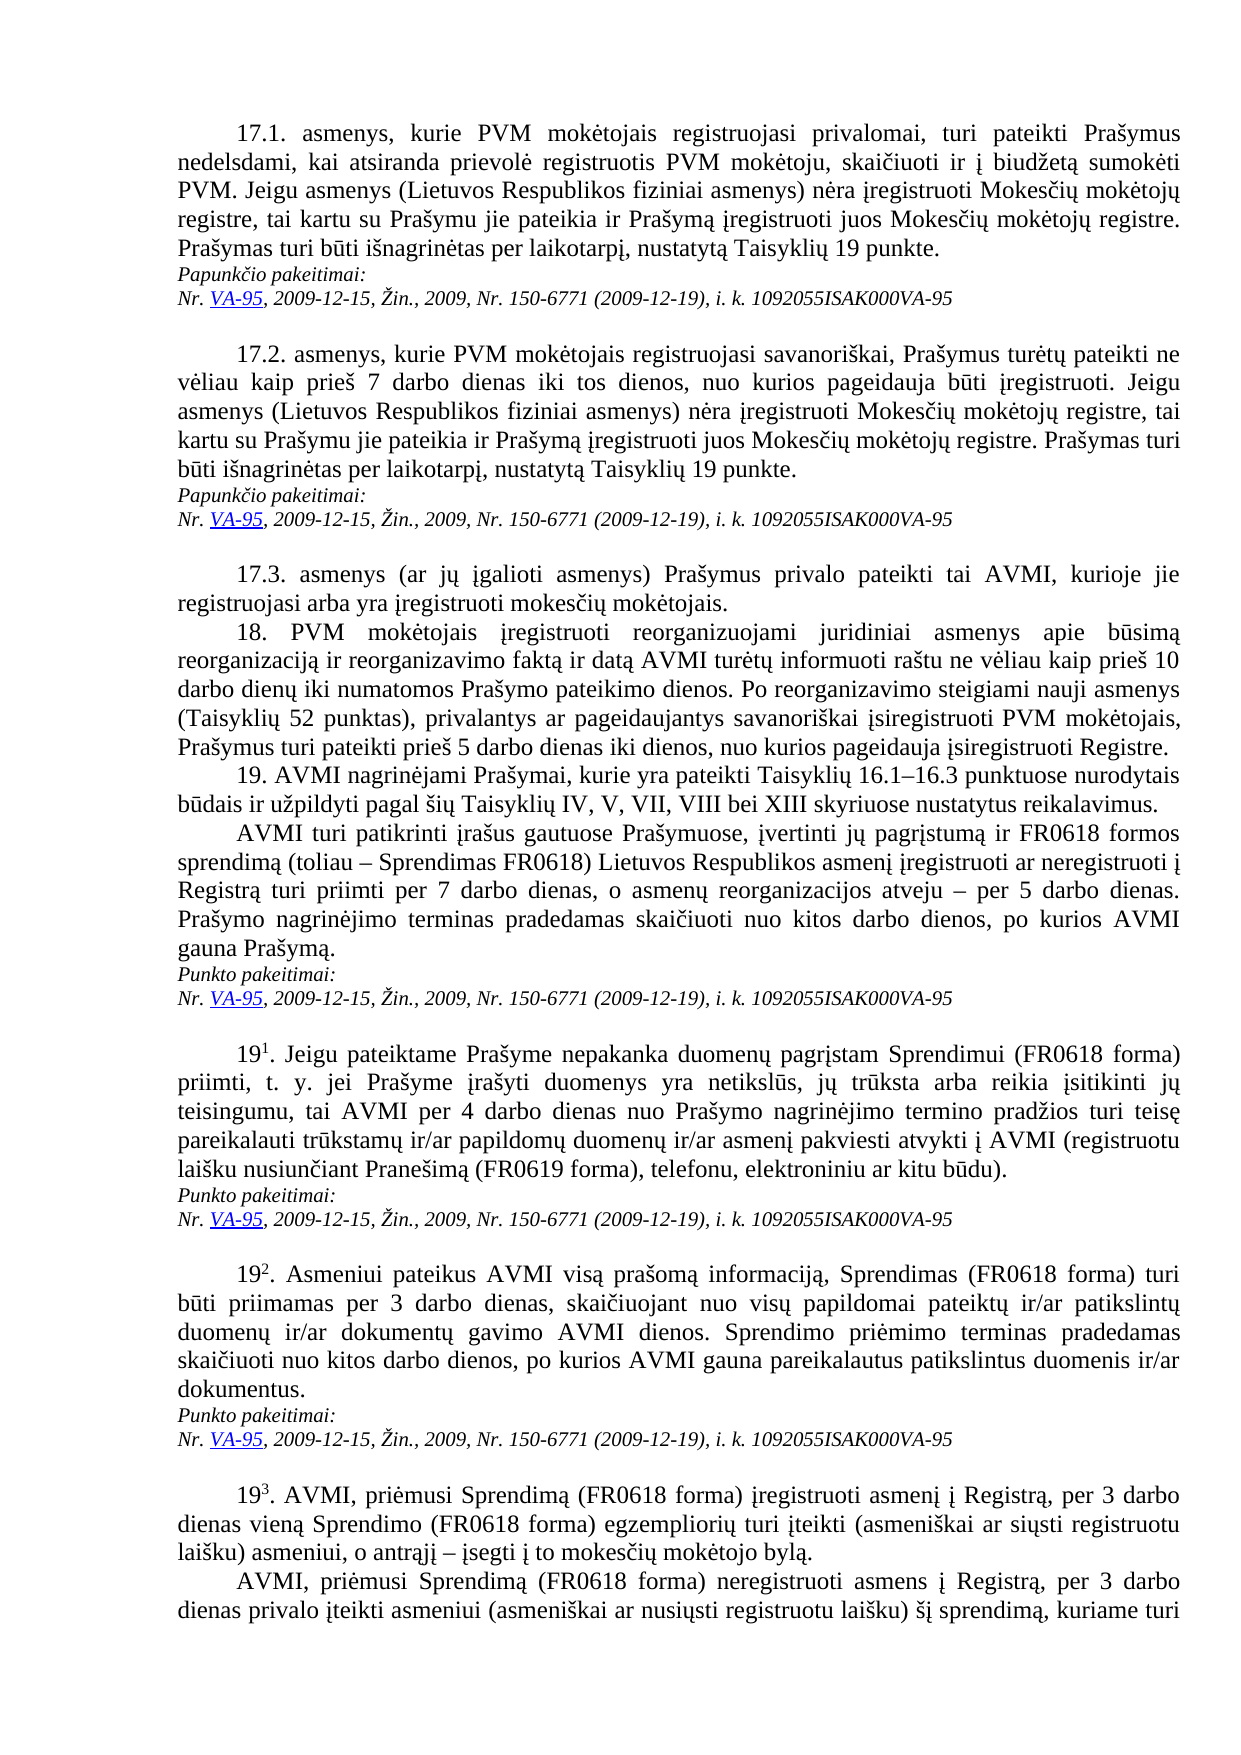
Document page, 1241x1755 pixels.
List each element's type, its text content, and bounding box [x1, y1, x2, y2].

text Nr. VA-95, 2009-12-15, Žin., 2009, Nr. 150-6771 (2009-12-19), i. k. 1092055ISAK000VA-95 [177, 286, 1181, 310]
text Nr. VA-95, 2009-12-15, Žin., 2009, Nr. 150-6771 (2009-12-19), i. k. 1092055ISAK000VA-95 [177, 1207, 1181, 1231]
text Punkto pakeitimai: [177, 1182, 1181, 1207]
text Nr. VA-95, 2009-12-15, Žin., 2009, Nr. 150-6771 (2009-12-19), i. k. 1092055ISAK000VA-95 [177, 507, 1181, 531]
text 17.3. asmenys (ar jų įgalioti asmenys) Prašymus privalo pateikti tai AVMI, kurioje jie registruojasi arba yra įregistruoti mokesčių mokėtojais. [177, 559, 1181, 617]
text Papunkčio pakeitimai: [177, 482, 1181, 507]
text Papunkčio pakeitimai: [177, 262, 1181, 286]
text Nr. VA-95, 2009-12-15, Žin., 2009, Nr. 150-6771 (2009-12-19), i. k. 1092055ISAK000VA-95 [177, 1427, 1181, 1451]
text Nr. VA-95, 2009-12-15, Žin., 2009, Nr. 150-6771 (2009-12-19), i. k. 1092055ISAK000VA-95 [177, 986, 1181, 1010]
text Punkto pakeitimai: [177, 962, 1181, 986]
text 18. PVM mokėtojais įregistruoti reorganizuojami juridiniai asmenys apie būsimą reorganizaciją ir reorganizavimo faktą ir datą AVMI turėtų informuoti raštu ne vėliau kaip prieš 10 darbo dienų iki numatomos Prašymo pateikimo dienos. Po reorganizavimo steigiami nauji asmenys (Taisyklių 52 punktas), privalantys ar pageidaujantys savanoriškai įsiregistruoti PVM mokėtojais, Prašymus turi pateikti prieš 5 darbo dienas iki dienos, nuo kurios pageidauja įsiregistruoti Registre. [177, 617, 1181, 761]
text 17.2. asmenys, kurie PVM mokėtojais registruojasi savanoriškai, Prašymus turėtų pateikti ne vėliau kaip prieš 7 darbo dienas iki tos dienos, nuo kurios pageidauja būti įregistruoti. Jeigu asmenys (Lietuvos Respublikos fiziniai asmenys) nėra įregistruoti Mokesčių mokėtojų registre, tai kartu su Prašymu jie pateikia ir Prašymą įregistruoti juos Mokesčių mokėtojų registre. Prašymas turi būti išnagrinėtas per laikotarpį, nustatytą Taisyklių 19 punkte. [177, 339, 1181, 482]
text AVMI, priėmusi Sprendimą (FR0618 forma) neregistruoti asmens į Registrą, per 3 darbo dienas privalo įteikti asmeniui (asmeniškai ar nusiųsti registruotu laišku) šį sprendimą, kuriame turi [177, 1566, 1181, 1624]
text AVMI turi patikrinti įrašus gautuose Prašymuose, įvertinti jų pagrįstumą ir FR0618 formos sprendimą (toliau – Sprendimas FR0618) Lietuvos Respublikos asmenį įregistruoti ar neregistruoti į Registrą turi priimti per 7 darbo dienas, o asmenų reorganizacijos atveju – per 5 darbo dienas. Prašymo nagrinėjimo terminas pradedamas skaičiuoti nuo kitos darbo dienos, po kurios AVMI gauna Prašymą. [177, 818, 1181, 962]
text 19. AVMI nagrinėjami Prašymai, kurie yra pateikti Taisyklių 16.1–16.3 punktuose nurodytais būdais ir užpildyti pagal šių Taisyklių IV, V, VII, VIII bei XIII skyriuose nustatytus reikalavimus. [177, 761, 1181, 818]
text 192. Asmeniui pateikus AVMI visą prašomą informaciją, Sprendimas (FR0618 forma) turi būti priimamas per 3 darbo dienas, skaičiuojant nuo visų papildomai pateiktų ir/ar patikslintų duomenų ir/ar dokumentų gavimo AVMI dienos. Sprendimo priėmimo terminas pradedamas skaičiuoti nuo kitos darbo dienos, po kurios AVMI gauna pareikalautus patikslintus duomenis ir/ar dokumentus. [177, 1259, 1181, 1403]
text 17.1. asmenys, kurie PVM mokėtojais registruojasi privalomai, turi pateikti Prašymus nedelsdami, kai atsiranda prievolė registruotis PVM mokėtoju, skaičiuoti ir į biudžetą sumokėti PVM. Jeigu asmenys (Lietuvos Respublikos fiziniai asmenys) nėra įregistruoti Mokesčių mokėtojų registre, tai kartu su Prašymu jie pateikia ir Prašymą įregistruoti juos Mokesčių mokėtojų registre. Prašymas turi būti išnagrinėtas per laikotarpį, nustatytą Taisyklių 19 punkte. [177, 118, 1181, 262]
text 191. Jeigu pateiktame Prašyme nepakanka duomenų pagrįstam Sprendimui (FR0618 forma) priimti, t. y. jei Prašyme įrašyti duomenys yra netikslūs, jų trūksta arba reikia įsitikinti jų teisingumu, tai AVMI per 4 darbo dienas nuo Prašymo nagrinėjimo termino pradžios turi teisę pareikalauti trūkstamų ir/ar papildomų duomenų ir/ar asmenį pakviesti atvykti į AVMI (registruotu laišku nusiunčiant Pranešimą (FR0619 forma), telefonu, elektroniniu ar kitu būdu). [177, 1039, 1181, 1182]
text 193. AVMI, priėmusi Sprendimą (FR0618 forma) įregistruoti asmenį į Registrą, per 3 darbo dienas vieną Sprendimo (FR0618 forma) egzempliorių turi įteikti (asmeniškai ar siųsti registruotu laišku) asmeniui, o antrąjį – įsegti į to mokesčių mokėtojo bylą. [177, 1480, 1181, 1566]
text Punkto pakeitimai: [177, 1403, 1181, 1427]
